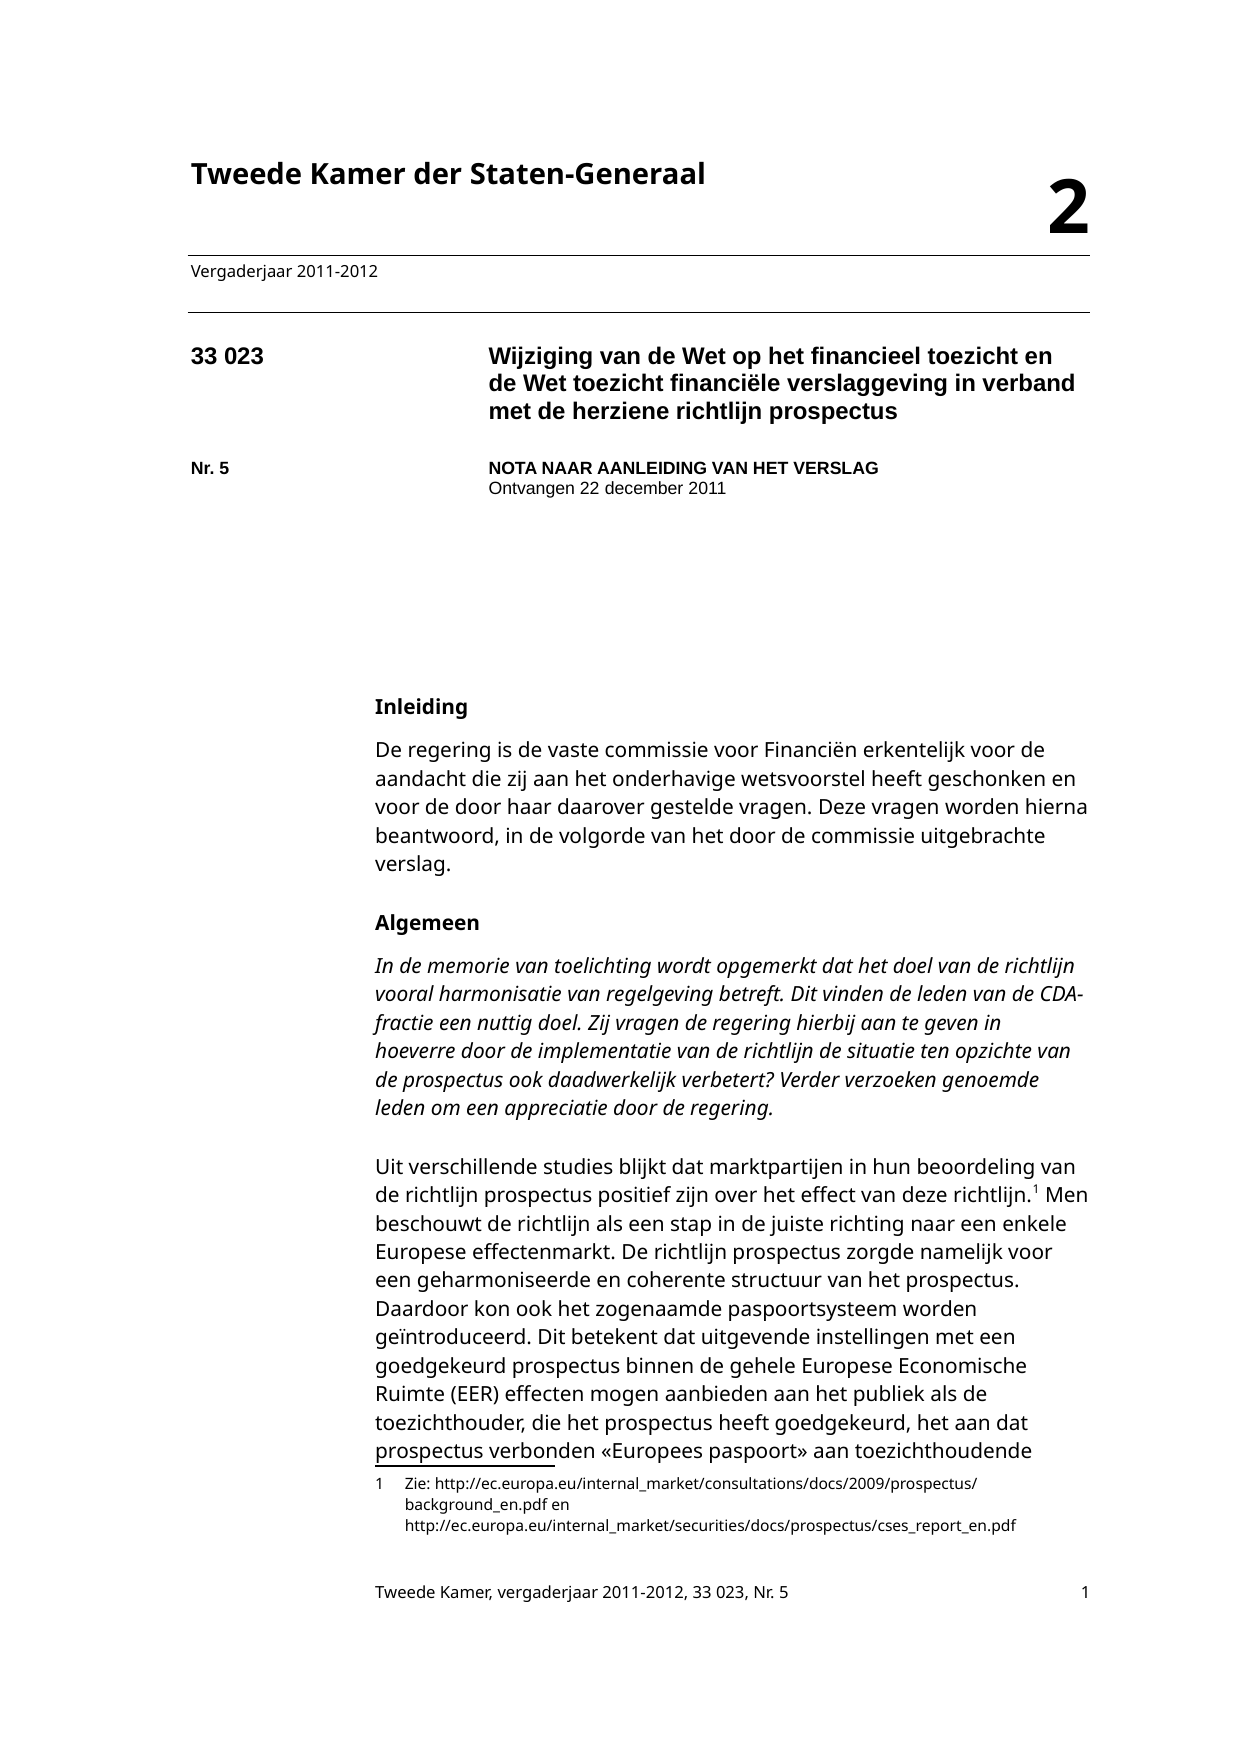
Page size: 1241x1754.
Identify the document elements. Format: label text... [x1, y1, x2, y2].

table_cell Vergaderjaar 2011-2012 [188, 256, 485, 312]
table_header Tweede Kamer der Staten-Generaal [188, 150, 909, 255]
table_cell [485, 256, 1090, 312]
text Uit verschillende studies blijkt dat marktpartijen in hun beoordeling van de richtlijn prospectus positief zijn over het effect van deze richtlijn. Men beschouwt de richtlijn als een stap in de juiste richting naar een enkele Europese effectenmarkt. De richtlijn prospectus zorgde namelijk voor een geharmoniseerde en coherente structuur van het prospectus. Daardoor kon ook het zogenaamde paspoortsysteem worden geïntroduceerd. Dit betekent dat uitgevende instellingen met een goedgekeurd prospectus binnen de gehele Europese Economische Ruimte (EER) effecten mogen aanbieden aan het publiek als de toezichthouder, die het prospectus heeft goedgekeurd, het aan dat prospectus verbonden «Europees paspoort» aan toezichthoudende instanties van de andere lidstaten heeft genotificeerd. Vanwege dit paspoortsysteem is het eenvoudiger geworden om effecten in een of meerdere lidstaten aan het publiek aan te bieden of tot de handel op een gereglementeerde markt toe te laten. Toch is gebleken dat de richtlijn prospectus problemen met zich meebrengt die in twee groepen kunnen worden onderverdeeld: (i) ondoeltreffendheden die uit het ontbreken van juridische duidelijkheid voortvloeien en (ii) situaties waarin belastende vereisten gelden. Daardoor wordt het aantrekken van kapitaal bemoeilijkt. Met de herziene richtlijn prospectus is getracht om de richtlijn prospectus doeltreffender te maken en de lasten voor ondernemingen uit de Europese Unie (EU) te verminderen. [375, 1152, 1090, 1379]
table_cell Nr. 5 [188, 455, 485, 573]
text Zie: http://ec.europa.eu/internal_market/consultations/docs/2009/prospectus/background_en.pdf en http://ec.europa.eu/internal_market/securities/docs/prospectus/cses_report_en.pdf [375, 1394, 1090, 1536]
text Algemeen [375, 908, 1090, 936]
text In de memorie van toelichting wordt opgemerkt dat het doel van de richtlijn vooral harmonisatie van regelgeving betreft. Dit vinden de leden van de CDA-fractie een nuttig doel. Zij vragen de regering hierbij aan te geven in hoeverre door de implementatie van de richtlijn de situatie ten opzichte van de prospectus ook daadwerkelijk verbetert? Verder verzoeken genoemde leden om een appreciatie door de regering. [375, 951, 1090, 1122]
table_cell 33 023 [188, 339, 485, 454]
table_cell [188, 313, 485, 339]
text De regering is de vaste commissie voor Financiën erkentelijk voor de aandacht die zij aan het onderhavige wetsvoorstel heeft geschonken en voor de door haar daarover gestelde vragen. Deze vragen worden hierna beantwoord, in de volgorde van het door de commissie uitgebrachte verslag. [375, 736, 1090, 878]
text Inleiding [375, 692, 1090, 721]
table_header 2 [910, 150, 1090, 255]
table_cell [485, 313, 1090, 339]
table_cell NOTA NAAR AANLEIDING VAN HET VERSLAG Ontvangen 22 december 2011 [485, 455, 1090, 573]
table_cell Wijziging van de Wet op het financieel toezicht en de Wet toezicht financiële verslaggeving in verband met de herziene richtlijn prospectus [485, 339, 1090, 454]
